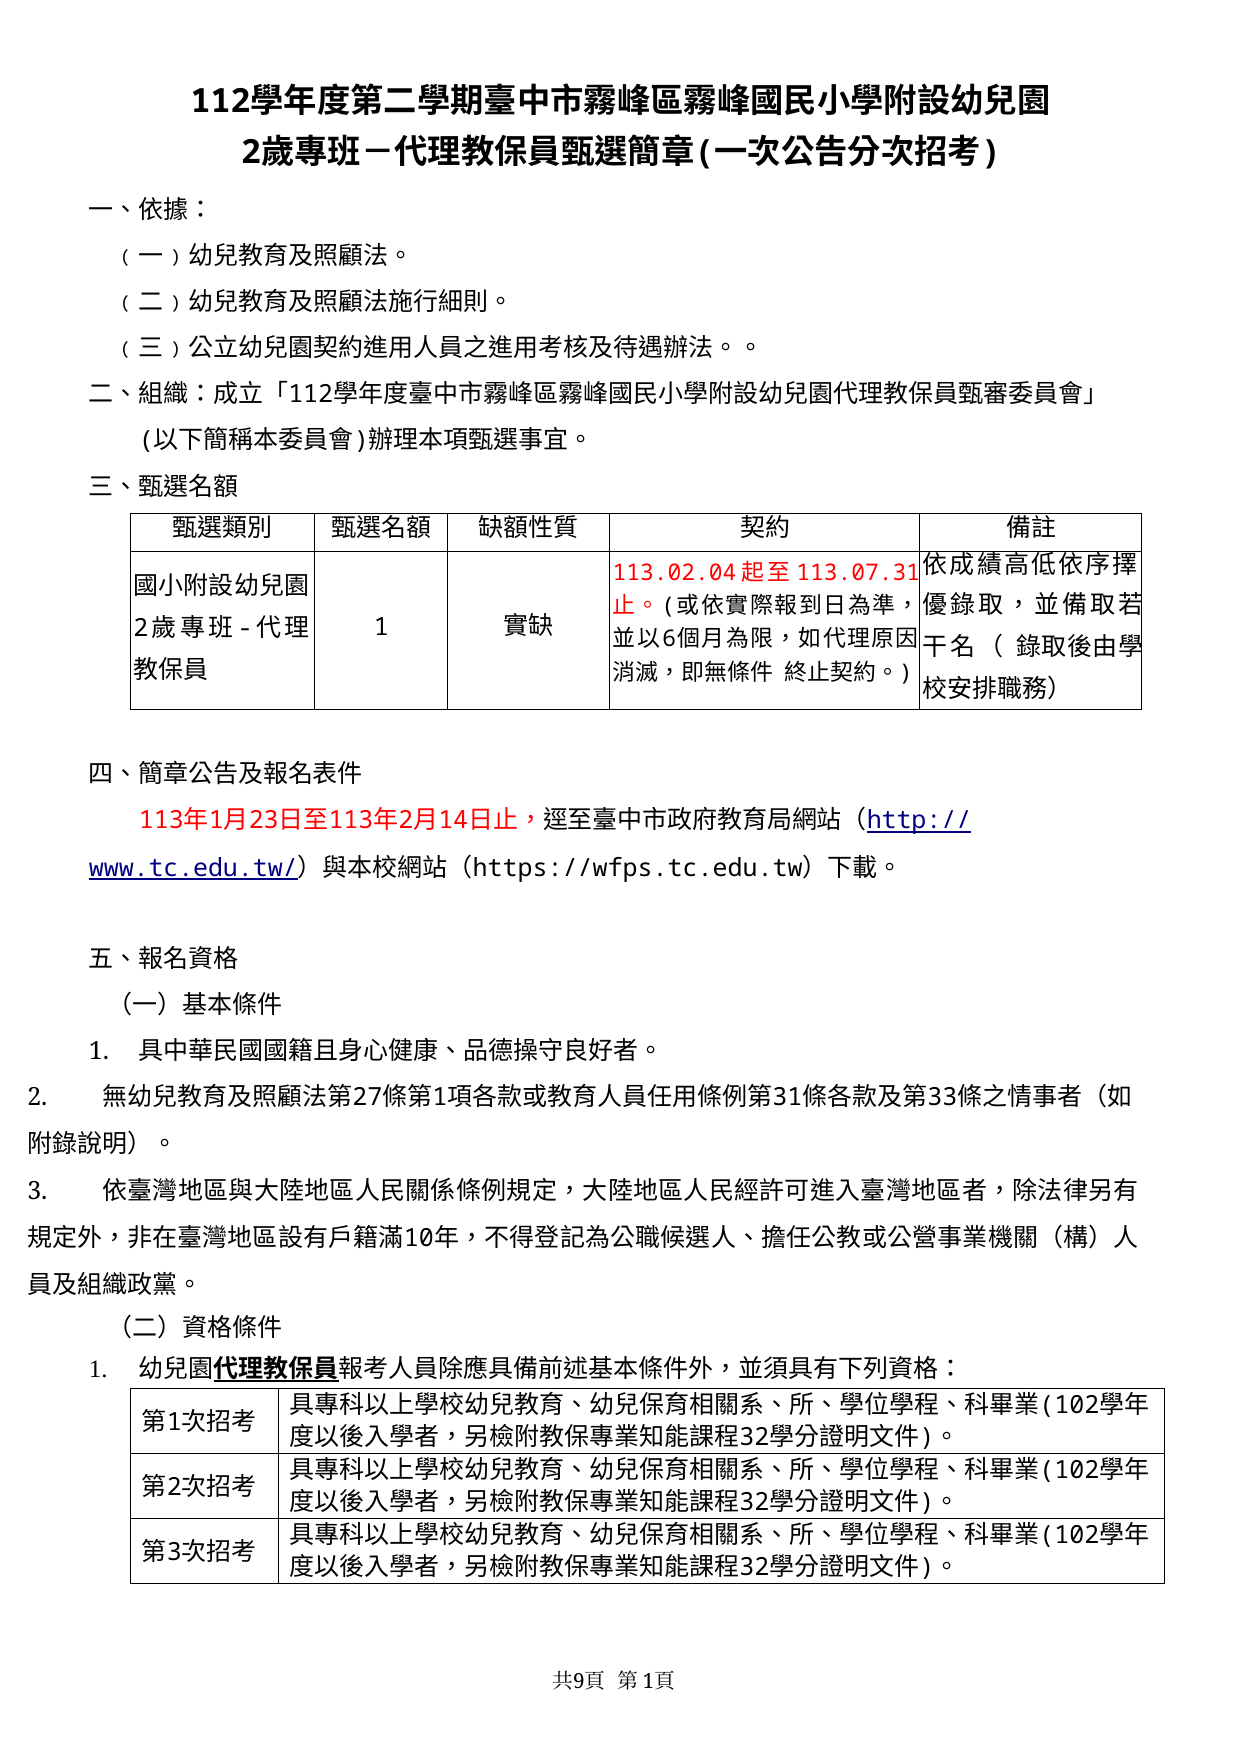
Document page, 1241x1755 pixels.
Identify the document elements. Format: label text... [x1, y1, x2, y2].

table_header 甄選類別 [131, 514, 314, 551]
table_cell 第2次招考 [131, 1454, 278, 1518]
table_cell 具專科以上學校幼兒教育、幼兒保育相關系、所、學位學程、科畢業(102學年 度以後入學者，另檢附教保專業知能課程32學分證明文件)。 [279, 1519, 1164, 1583]
list 無幼兒教育及照顧法第27條第1項各款或教育人員任用條例第31條各款及第33條之情事者（如附錄說明）。 [27, 1076, 1152, 1160]
table_cell 依成績高低依序擇 優錄取，並備取若干名（ 錄取後由學校安排職務） [920, 552, 1141, 709]
list 具中華民國國籍且身心健康、品德操守良好者。 [89, 1030, 1213, 1067]
list 幼兒園代理教保員報考人員除應具備前述基本條件外，並須具有下列資格： [89, 1342, 1213, 1387]
table_cell 1 [315, 552, 447, 709]
table_header 甄選名額 [315, 514, 447, 551]
text ﹙二﹚幼兒教育及照顧法施行細則。 [114, 281, 1213, 317]
text （一）基本條件 [107, 984, 1213, 1021]
table_cell 113.02.04起至113.07.31止。(或依實際報到日為準， 並以6個月為限，如代理原因消滅，即無條件 終止契約。) [610, 552, 919, 709]
text 一、依據： [89, 189, 1213, 226]
text 113年1月23日至113年2月14日止，逕至臺中市政府教育局網站（http://www.tc.edu.tw/）與本校網站（https://wfps.tc.edu.tw）下載。 [89, 800, 1142, 883]
table_header 缺額性質 [448, 514, 609, 551]
text （二）資格條件 [107, 1312, 1213, 1342]
text (以下簡稱本委員會)辦理本項甄選事宜。三、甄選名額 [89, 419, 581, 502]
table_cell 國小附設幼兒園2歲專班-代理教保員 [131, 552, 314, 709]
table_cell 第3次招考 [131, 1519, 278, 1583]
text 五、報名資格 [89, 938, 1213, 975]
text 二、組織：成立「112學年度臺中市霧峰區霧峰國民小學附設幼兒園代理教保員甄審委員會」 [89, 373, 1213, 409]
list 依臺灣地區與大陸地區人民關係條例規定，大陸地區人民經許可進入臺灣地區者，除法律另有規定外，非在臺灣地區設有戶籍滿10年，不得登記為公職候選人、擔任公教或公營事業機關（構）人員及組織政黨。 [27, 1171, 1139, 1301]
subtitle 112學年度第二學期臺中市霧峰區霧峰國民小學附設幼兒園 [27, 75, 1213, 122]
text 2歲專班－代理教保員甄選簡章(一次公告分次招考) [28, 122, 1213, 174]
table_cell 實缺 [448, 552, 609, 709]
text ﹙三﹚公立幼兒園契約進用人員之進用考核及待遇辦法。。 [114, 327, 1213, 363]
table_cell 具專科以上學校幼兒教育、幼兒保育相關系、所、學位學程、科畢業(102學年 度以後入學者，另檢附教保專業知能課程32學分證明文件)。 [279, 1454, 1164, 1518]
table_header 第1次招考 [131, 1389, 278, 1453]
text 四、簡章公告及報名表件 [89, 754, 1213, 790]
table_header 契約 [610, 514, 919, 551]
table_header 備註 [920, 514, 1141, 551]
table_header 具專科以上學校幼兒教育、幼兒保育相關系、所、學位學程、科畢業(102學年 度以後入學者，另檢附教保專業知能課程32學分證明文件)。 [279, 1389, 1164, 1453]
text ﹙一﹚幼兒教育及照顧法。 [114, 235, 1213, 272]
